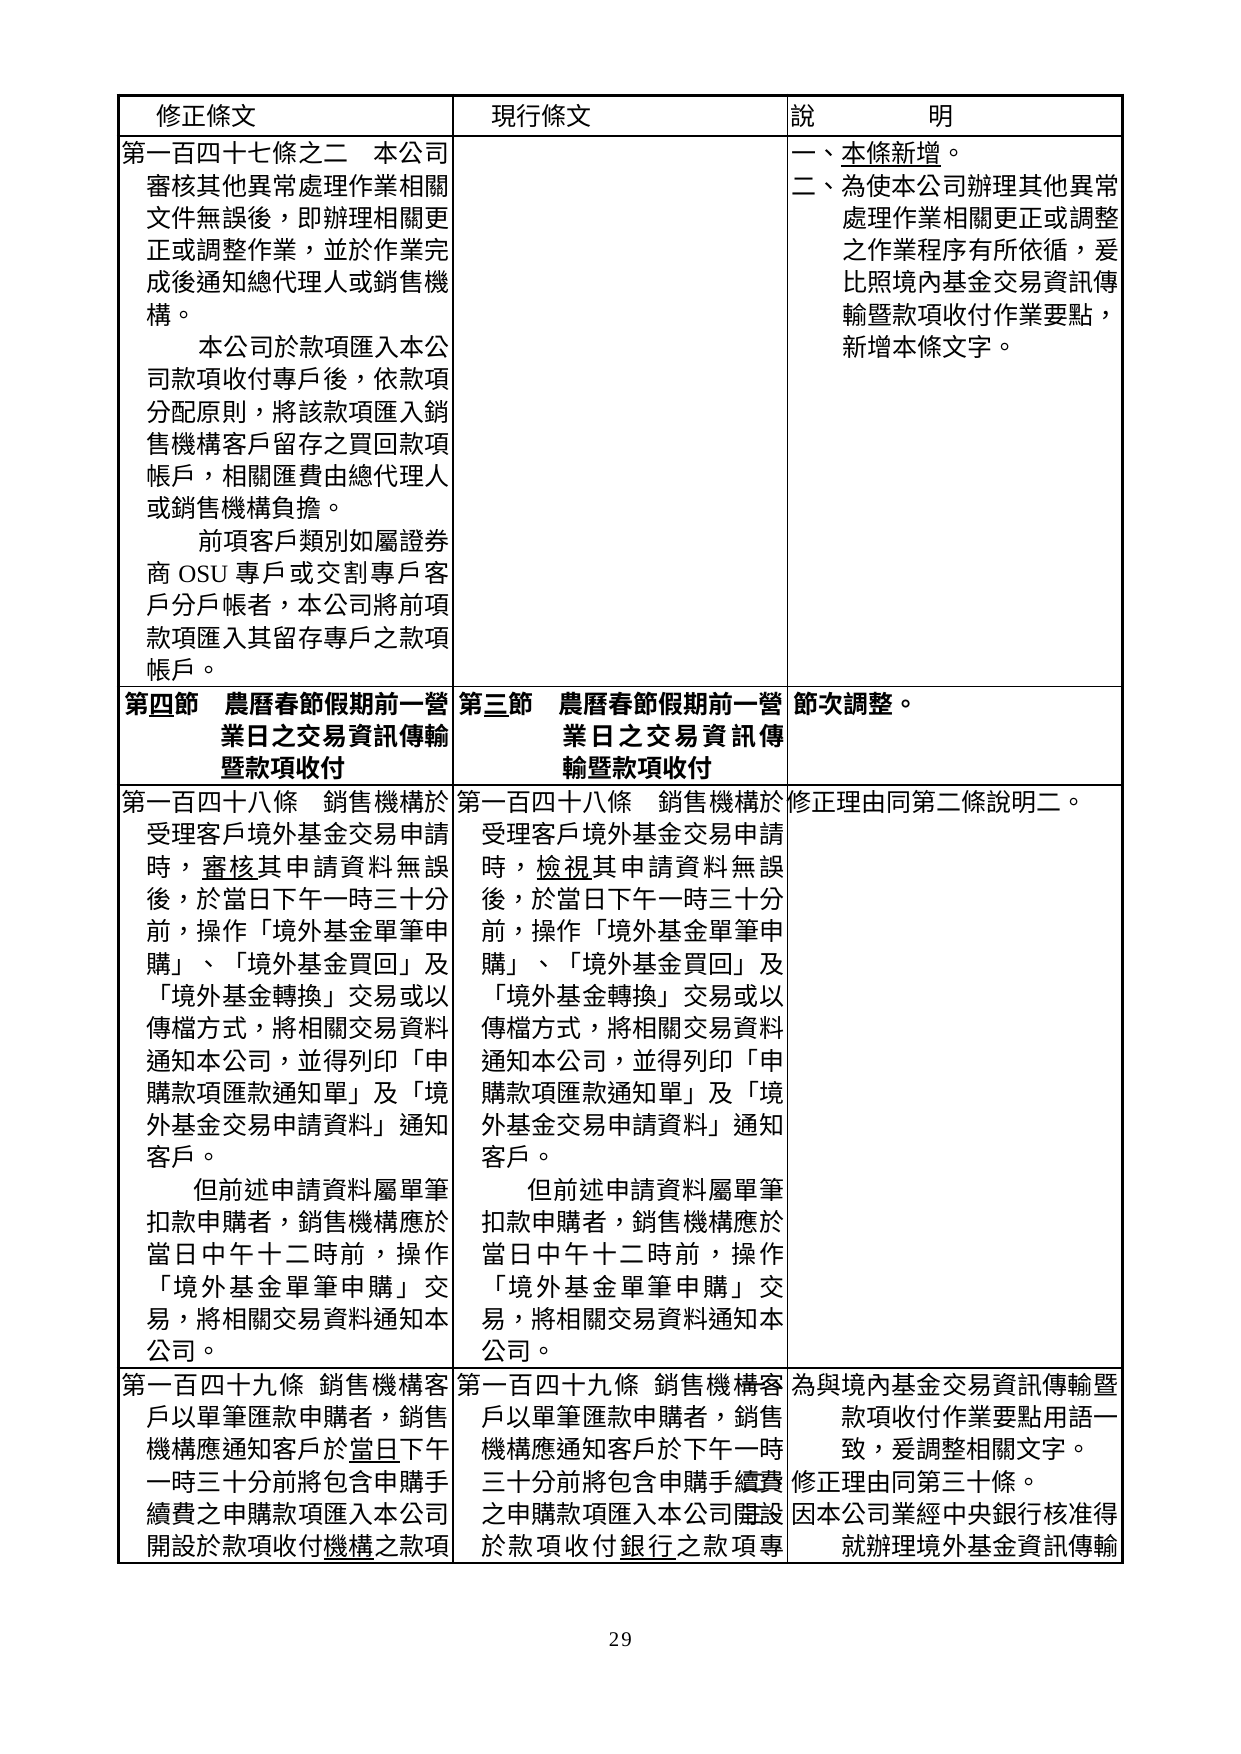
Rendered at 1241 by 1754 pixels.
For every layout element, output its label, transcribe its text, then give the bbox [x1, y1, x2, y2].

table_cell 節次調整。 [788, 687, 1121, 784]
table_cell 為與境內基金交易資訊傳輸暨款項收付作業要點用語一致，爰調整相關文字。 修正理由同第三十條。 因本公司業經中央銀行核准得就辦理境外基金資訊傳輸暨款項收付業務，向指定銀行申請辦理外幣日中透支及借款，故銷售機構客戶於假期前一營業日以外幣申購境外基金者，其款項於當日匯達本公司任一款項收付專戶即可，故無需於本條再為限制，爰刪除相關文字。 [788, 1369, 1121, 1562]
table_cell 第一百四十九條 銷售機構客戶以單筆匯款申購者，銷售機構應通知客戶於下午一時三十分前將包含申購手續費之申購款項匯入本公司開設於款項收付銀行之款項專戶。但客戶以外幣申購者，僅限當日匯達本公司開設於主要款項收付銀行之款項專戶。 銷售機構客戶以單筆扣款申購者，銷售機構應通知客戶於中午十二時前，將包含申購手續費之申購款項存入於扣款行開設之款項帳戶。但客戶以外幣申購者，開設款項帳戶之扣款行僅限主要款項收付銀行。 銷售機構須確認客戶之申購款項為本人匯出或由其本人帳戶匯出。 [454, 1369, 787, 1562]
table_cell 第四節 農曆春節假期前一營業日之交易資訊傳輸暨款項收付 [120, 687, 452, 784]
table_header 說 明 [788, 97, 1121, 135]
table_cell 第一百四十八條 銷售機構於受理客戶境外基金交易申請時，檢視其申請資料無誤後，於當日下午一時三十分前，操作「境外基金單筆申購」、「境外基金買回」及「境外基金轉換」交易或以傳檔方式，將相關交易資料通知本公司，並得列印「申購款項匯款通知單」及「境外基金交易申請資料」通知客戶。 但前述申請資料屬單筆扣款申購者，銷售機構應於當日中午十二時前，操作「境外基金單筆申購」交易，將相關交易資料通知本公司。 [454, 786, 787, 1367]
table_header 現行條文 [454, 97, 787, 135]
table_cell [454, 137, 787, 686]
table_cell 一、本條新增。 二、為使本公司辦理其他異常處理作業相關更正或調整之作業程序有所依循，爰比照境內基金交易資訊傳輸暨款項收付作業要點，新增本條文字。 [788, 137, 1121, 686]
table_cell 第三節 農曆春節假期前一營業日之交易資訊傳輸暨款項收付 [454, 687, 787, 784]
table_cell 第一百四十九條 銷售機構客戶以單筆匯款申購者，銷售機構應通知客戶於當日下午一時三十分前將包含申購手續費之申購款項匯入本公司開設於款項收付機構之款項 [120, 1369, 452, 1562]
table_header 修正條文 [120, 97, 452, 135]
table_cell 第一百四十七條之二 本公司審核其他異常處理作業相關文件無誤後，即辦理相關更正或調整作業，並於作業完成後通知總代理人或銷售機構。 本公司於款項匯入本公司款項收付專戶後，依款項分配原則，將該款項匯入銷售機構客戶留存之買回款項帳戶，相關匯費由總代理人或銷售機構負擔。 前項客戶類別如屬證券商OSU專戶或交割專戶客戶分戶帳者，本公司將前項款項匯入其留存專戶之款項帳戶。 [120, 137, 452, 686]
table_cell 修正理由同第二條說明二。 [788, 786, 1121, 1367]
table_cell 第一百四十八條 銷售機構於受理客戶境外基金交易申請時，審核其申請資料無誤後，於當日下午一時三十分前，操作「境外基金單筆申購」、「境外基金買回」及「境外基金轉換」交易或以傳檔方式，將相關交易資料通知本公司，並得列印「申購款項匯款通知單」及「境外基金交易申請資料」通知客戶。 但前述申請資料屬單筆扣款申購者，銷售機構應於當日中午十二時前，操作「境外基金單筆申購」交易，將相關交易資料通知本公司。 [120, 786, 452, 1367]
